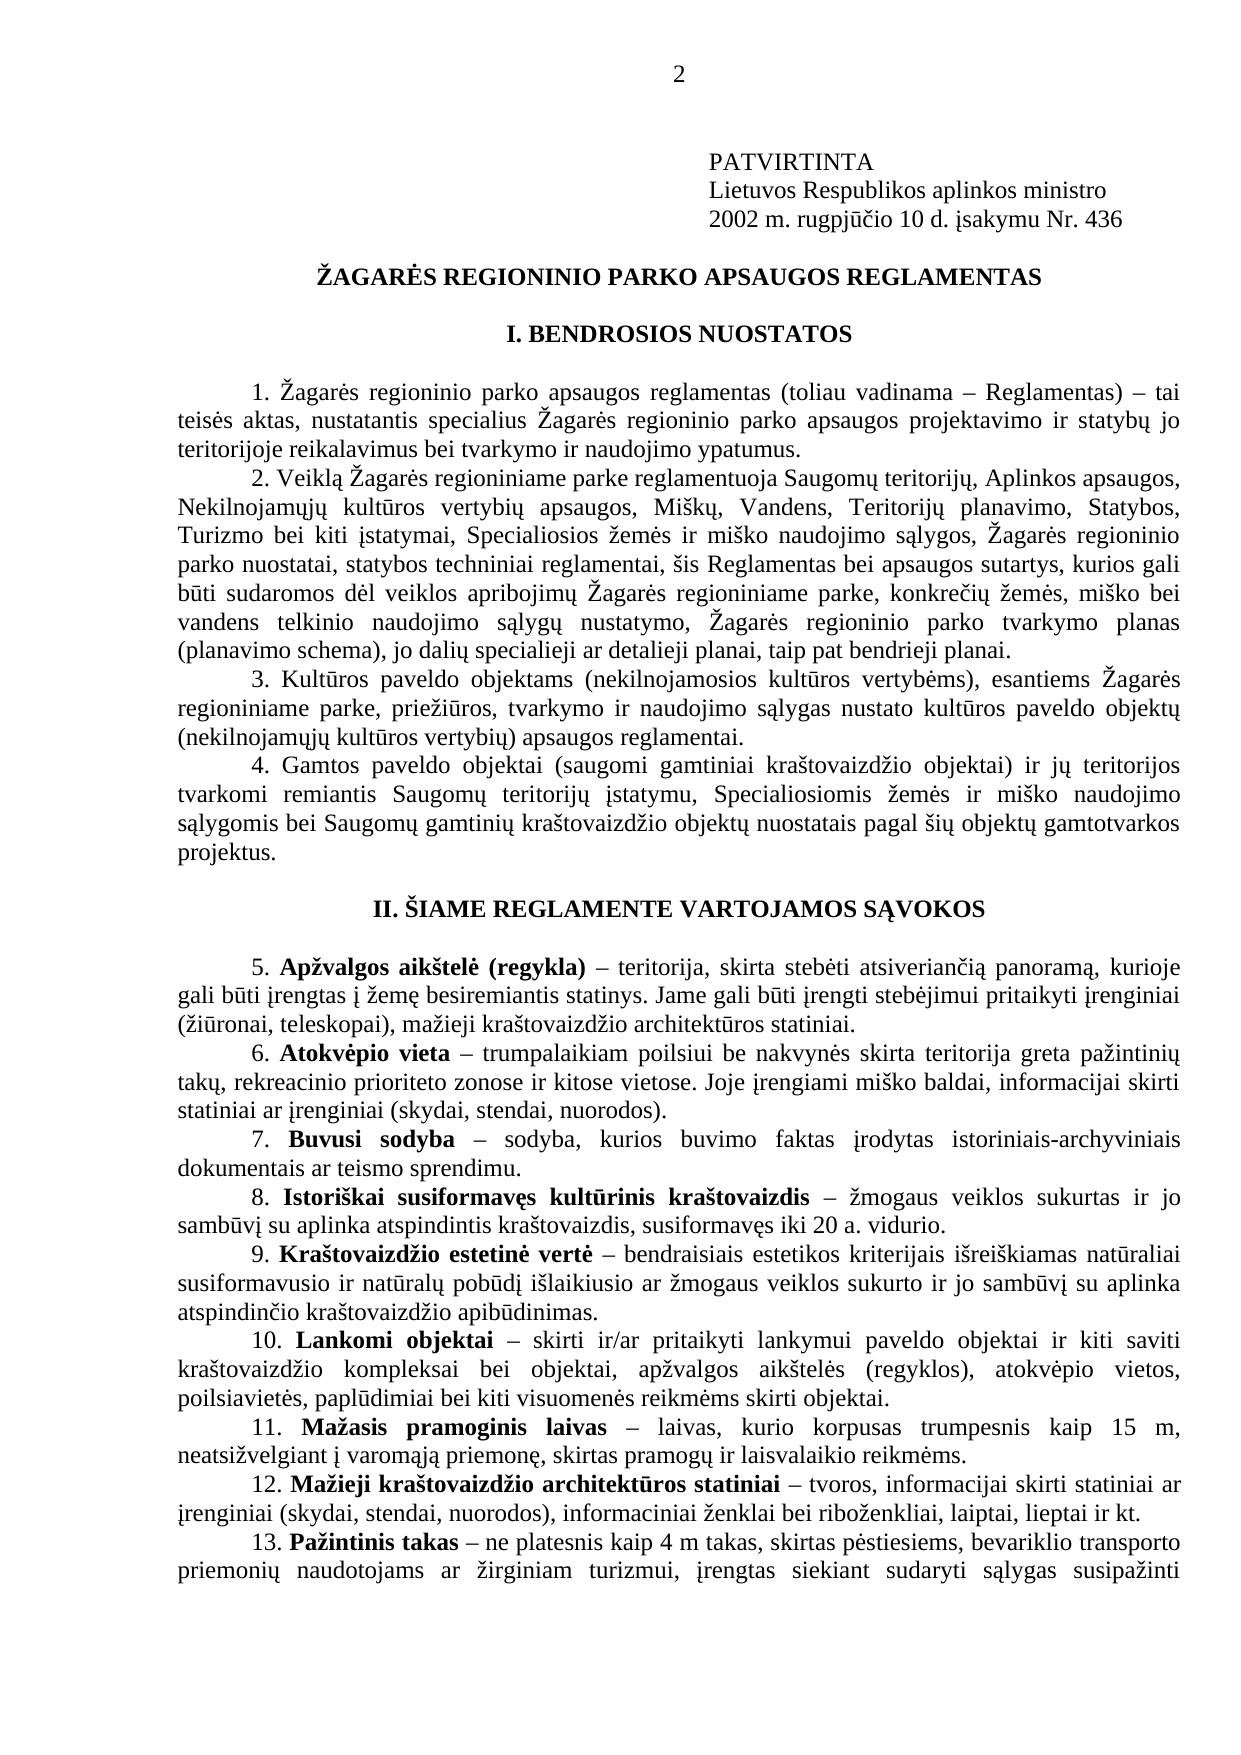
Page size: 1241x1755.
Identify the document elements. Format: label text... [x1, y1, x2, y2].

text PATVIRTINTA [177, 147, 1181, 176]
text Žagarės regioninio parko apsaugos reglamentas [177, 262, 1181, 291]
text 2. Veiklą Žagarės regioniniame parke reglamentuoja Saugomų teritorijų, Aplinkos apsaugos, Nekilnojamųjų kultūros vertybių apsaugos, Miškų, Vandens, Teritorijų planavimo, Statybos, Turizmo bei kiti įstatymai, Specialiosios žemės ir miško naudojimo sąlygos, Žagarės regioninio parko nuostatai, statybos techniniai reglamentai, šis Reglamentas bei apsaugos sutartys, kurios gali būti sudaromos dėl veiklos apribojimų Žagarės regioniniame parke, konkrečių žemės, miško bei vandens telkinio naudojimo sąlygų nustatymo, Žagarės regioninio parko tvarkymo planas (planavimo schema), jo dalių specialieji ar detalieji planai, taip pat bendrieji planai. [177, 463, 1181, 664]
text 13. Pažintinis takas – ne platesnis kaip 4 m takas, skirtas pėstiesiems, bevariklio transporto priemonių naudotojams ar žirginiam turizmui, įrengtas siekiant sudaryti sąlygas susipažinti [177, 1527, 1181, 1584]
text 1. Žagarės regioninio parko apsaugos reglamentas (toliau vadinama – Reglamentas) – tai teisės aktas, nustatantis specialius Žagarės regioninio parko apsaugos projektavimo ir statybų jo teritorijoje reikalavimus bei tvarkymo ir naudojimo ypatumus. [177, 377, 1181, 463]
text 10. Lankomi objektai – skirti ir/ar pritaikyti lankymui paveldo objektai ir kiti saviti kraštovaizdžio kompleksai bei objektai, apžvalgos aikštelės (regyklos), atokvėpio vietos, poilsiavietės, paplūdimiai bei kiti visuomenės reikmėms skirti objektai. [177, 1326, 1181, 1412]
text 7. Buvusi sodyba – sodyba, kurios buvimo faktas įrodytas istoriniais-archyviniais dokumentais ar teismo sprendimu. [177, 1124, 1181, 1182]
text 8. Istoriškai susiformavęs kultūrinis kraštovaizdis – žmogaus veiklos sukurtas ir jo sambūvį su aplinka atspindintis kraštovaizdis, susiformavęs iki 20 a. vidurio. [177, 1182, 1181, 1239]
text 9. Kraštovaizdžio estetinė vertė – bendraisiais estetikos kriterijais išreiškiamas natūraliai susiformavusio ir natūralų pobūdį išlaikiusio ar žmogaus veiklos sukurto ir jo sambūvį su aplinka atspindinčio kraštovaizdžio apibūdinimas. [177, 1239, 1181, 1326]
text I. BENDROSIOS NUOSTATOS [177, 319, 1181, 348]
text 6. Atokvėpio vieta – trumpalaikiam poilsiui be nakvynės skirta teritorija greta pažintinių takų, rekreacinio prioriteto zonose ir kitose vietose. Joje įrengiami miško baldai, informacijai skirti statiniai ar įrenginiai (skydai, stendai, nuorodos). [177, 1038, 1181, 1124]
text 12. Mažieji kraštovaizdžio architektūros statiniai – tvoros, informacijai skirti statiniai ar įrenginiai (skydai, stendai, nuorodos), informaciniai ženklai bei riboženkliai, laiptai, lieptai ir kt. [177, 1469, 1181, 1527]
text II. Šiame reglamente vartojamos sąvokos [177, 894, 1181, 923]
text 11. Mažasis pramoginis laivas – laivas, kurio korpusas trumpesnis kaip 15 m, neatsižvelgiant į varomąją priemonę, skirtas pramogų ir laisvalaikio reikmėms. [177, 1412, 1181, 1469]
text 5. Apžvalgos aikštelė (regykla) – teritorija, skirta stebėti atsiveriančią panoramą, kurioje gali būti įrengtas į žemę besiremiantis statinys. Jame gali būti įrengti stebėjimui pritaikyti įrenginiai (žiūronai, teleskopai), mažieji kraštovaizdžio architektūros statiniai. [177, 952, 1181, 1038]
text 4. Gamtos paveldo objektai (saugomi gamtiniai kraštovaizdžio objektai) ir jų teritorijos tvarkomi remiantis Saugomų teritorijų įstatymu, Specialiosiomis žemės ir miško naudojimo sąlygomis bei Saugomų gamtinių kraštovaizdžio objektų nuostatais pagal šių objektų gamtotvarkos projektus. [177, 751, 1181, 866]
text Lietuvos Respublikos aplinkos ministro [177, 176, 1181, 204]
text 3. Kultūros paveldo objektams (nekilnojamosios kultūros vertybėms), esantiems Žagarės regioniniame parke, priežiūros, tvarkymo ir naudojimo sąlygas nustato kultūros paveldo objektų (nekilnojamųjų kultūros vertybių) apsaugos reglamentai. [177, 664, 1181, 751]
text 2002 m. rugpjūčio 10 d. įsakymu Nr. 436 [177, 204, 1181, 233]
